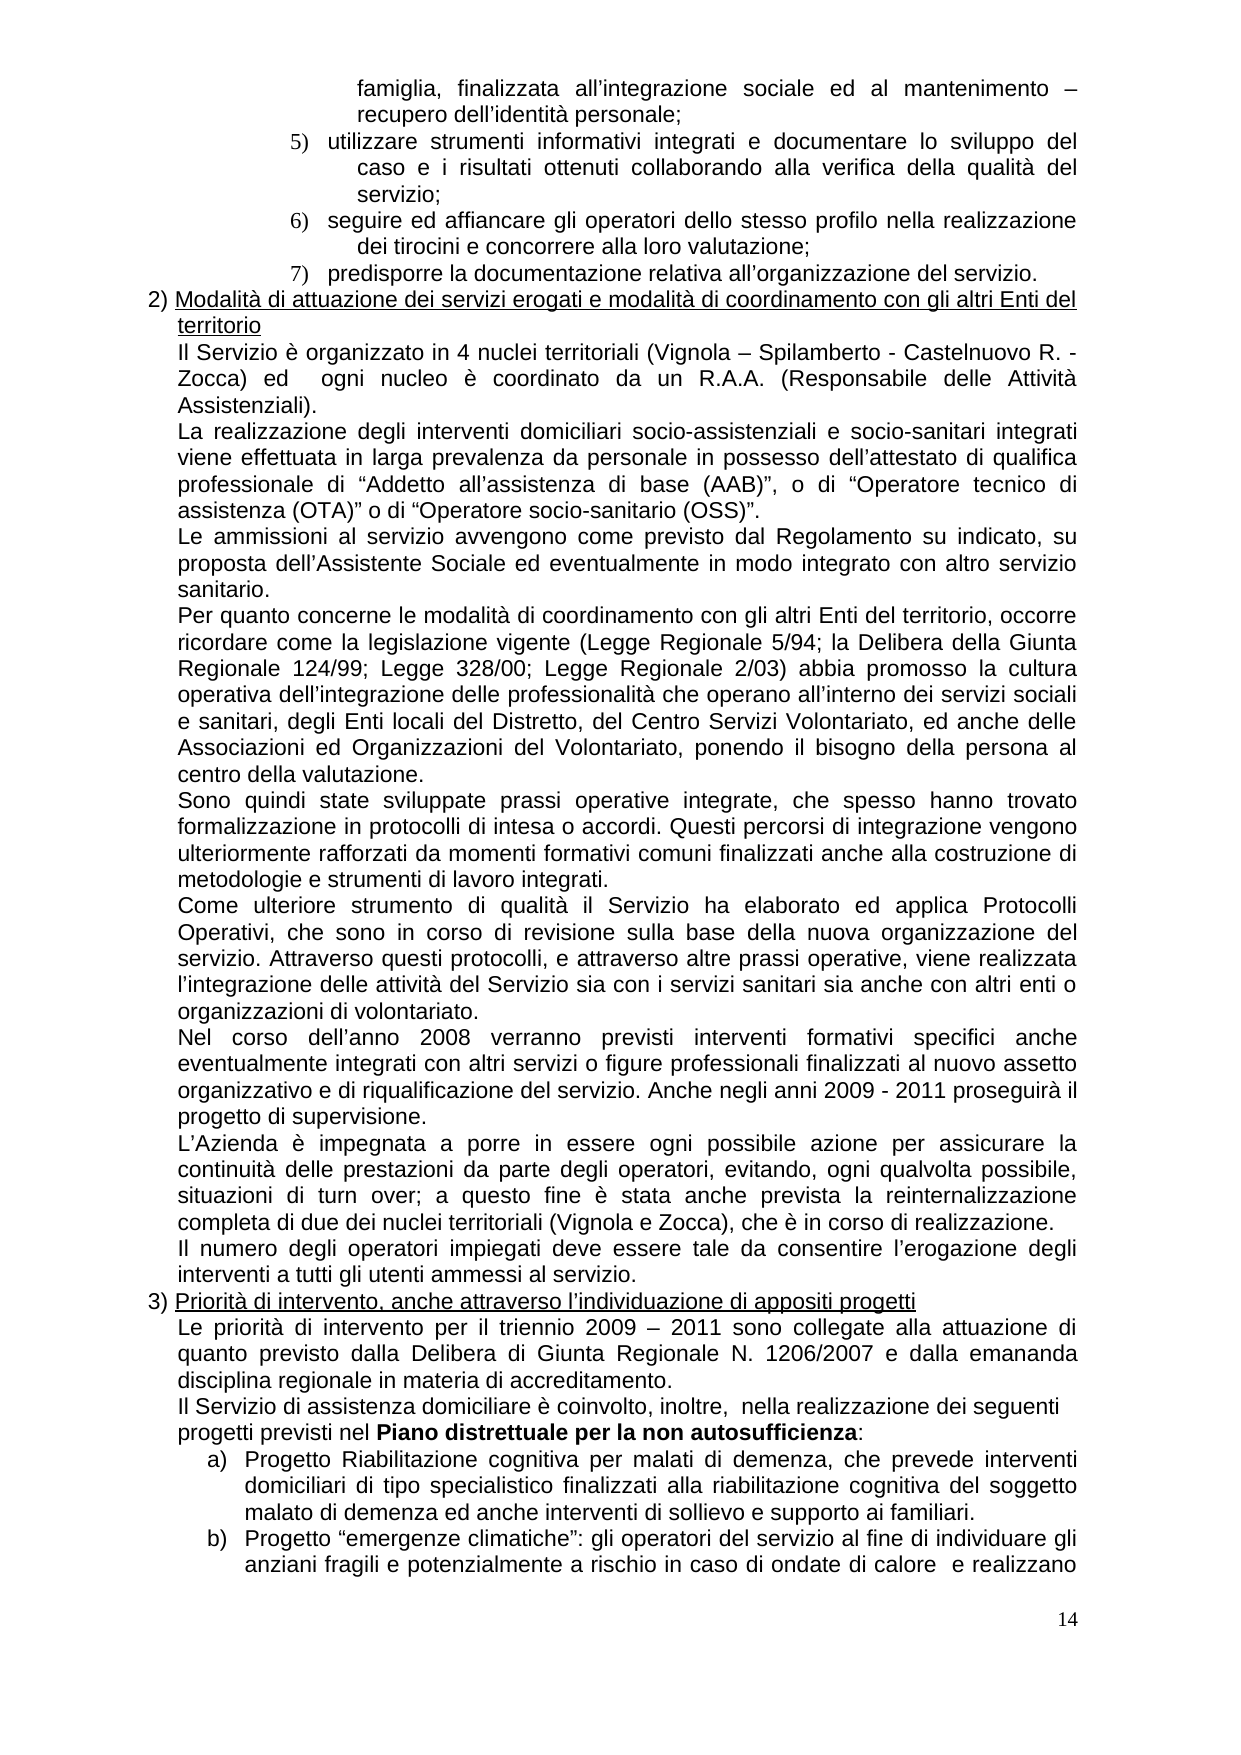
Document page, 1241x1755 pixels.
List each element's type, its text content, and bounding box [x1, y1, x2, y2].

list Progetto Riabilitazione cognitiva per malati di demenza, che prevede interventi domiciliari di tipo specialistico finalizzati alla riabilitazione cognitiva del soggetto malato di demenza ed anche interventi di sollievo e supporto ai familiari. [207, 1446, 1078, 1525]
list seguire ed affiancare gli operatori dello stesso profilo nella realizzazione dei tirocini e concorrere alla loro valutazione; [290, 207, 1078, 260]
text L’Azienda è impegnata a porre in essere ogni possibile azione per assicurare la continuità delle prestazioni da parte degli operatori, evitando, ogni qualvolta possibile, situazioni di turn over; a questo fine è stata anche prevista la reinternalizzazione completa di due dei nuclei territoriali (Vignola e Zocca), che è in corso di realizzazione. [177, 1129, 1078, 1235]
text La realizzazione degli interventi domiciliari socio-assistenziali e socio-sanitari integrati viene effettuata in larga prevalenza da personale in possesso dell’attestato di qualifica professionale di “Addetto all’assistenza di base (AAB)”, o di “Operatore tecnico di assistenza (OTA)” o di “Operatore socio-sanitario (OSS)”. [177, 418, 1078, 523]
text Come ulteriore strumento di qualità il Servizio ha elaborato ed applica Protocolli Operativi, che sono in corso di revisione sulla base della nuova organizzazione del servizio. Attraverso questi protocolli, e attraverso altre prassi operative, viene realizzata l’integrazione delle attività del Servizio sia con i servizi sanitari sia anche con altri enti o organizzazioni di volontariato. [177, 892, 1078, 1024]
text 3) Priorità di intervento, anche attraverso l’individuazione di appositi progetti [148, 1288, 1078, 1314]
list utilizzare strumenti informativi integrati e documentare lo sviluppo del caso e i risultati ottenuti collaborando alla verifica della qualità del servizio; [290, 128, 1078, 207]
text Per quanto concerne le modalità di coordinamento con gli altri Enti del territorio, occorre ricordare come la legislazione vigente (Legge Regionale 5/94; la Delibera della Giunta Regionale 124/99; Legge 328/00; Legge Regionale 2/03) abbia promosso la cultura operativa dell’integrazione delle professionalità che operano all’interno dei servizi sociali e sanitari, degli Enti locali del Distretto, del Centro Servizi Volontariato, ed anche delle Associazioni ed Organizzazioni del Volontariato, ponendo il bisogno della persona al centro della valutazione. [177, 602, 1078, 787]
text Sono quindi state sviluppate prassi operative integrate, che spesso hanno trovato formalizzazione in protocolli di intesa o accordi. Questi percorsi di integrazione vengono ulteriormente rafforzati da momenti formativi comuni finalizzati anche alla costruzione di metodologie e strumenti di lavoro integrati. [177, 787, 1078, 892]
list predisporre la documentazione relativa all’organizzazione del servizio. [290, 260, 1078, 286]
text Le priorità di intervento per il triennio 2009 – 2011 sono collegate alla attuazione di quanto previsto dalla Delibera di Giunta Regionale N. 1206/2007 e dalla emananda disciplina regionale in materia di accreditamento. [177, 1314, 1078, 1393]
text Il numero degli operatori impiegati deve essere tale da consentire l’erogazione degli interventi a tutti gli utenti ammessi al servizio. [177, 1235, 1078, 1288]
list Progetto “emergenze climatiche”: gli operatori del servizio al fine di individuare gli anziani fragili e potenzialmente a rischio in caso di ondate di calore e realizzano [207, 1525, 1078, 1577]
list famiglia, finalizzata all’integrazione sociale ed al mantenimento – recupero dell’identità personale; [290, 75, 1078, 128]
text 2) Modalità di attuazione dei servizi erogati e modalità di coordinamento con gli altri Enti del territorio [148, 286, 1078, 339]
text Il Servizio di assistenza domiciliare è coinvolto, inoltre, nella realizzazione dei seguenti progetti previsti nel Piano distrettuale per la non autosufficienza: [177, 1393, 1078, 1446]
text Nel corso dell’anno 2008 verranno previsti interventi formativi specifici anche eventualmente integrati con altri servizi o figure professionali finalizzati al nuovo assetto organizzativo e di riqualificazione del servizio. Anche negli anni 2009 - 2011 proseguirà il progetto di supervisione. [177, 1024, 1078, 1129]
text Le ammissioni al servizio avvengono come previsto dal Regolamento su indicato, su proposta dell’Assistente Sociale ed eventualmente in modo integrato con altro servizio sanitario. [177, 523, 1078, 602]
text Il Servizio è organizzato in 4 nuclei territoriali (Vignola – Spilamberto - Castelnuovo R. - Zocca) ed ogni nucleo è coordinato da un R.A.A. (Responsabile delle Attività Assistenziali). [177, 339, 1078, 418]
